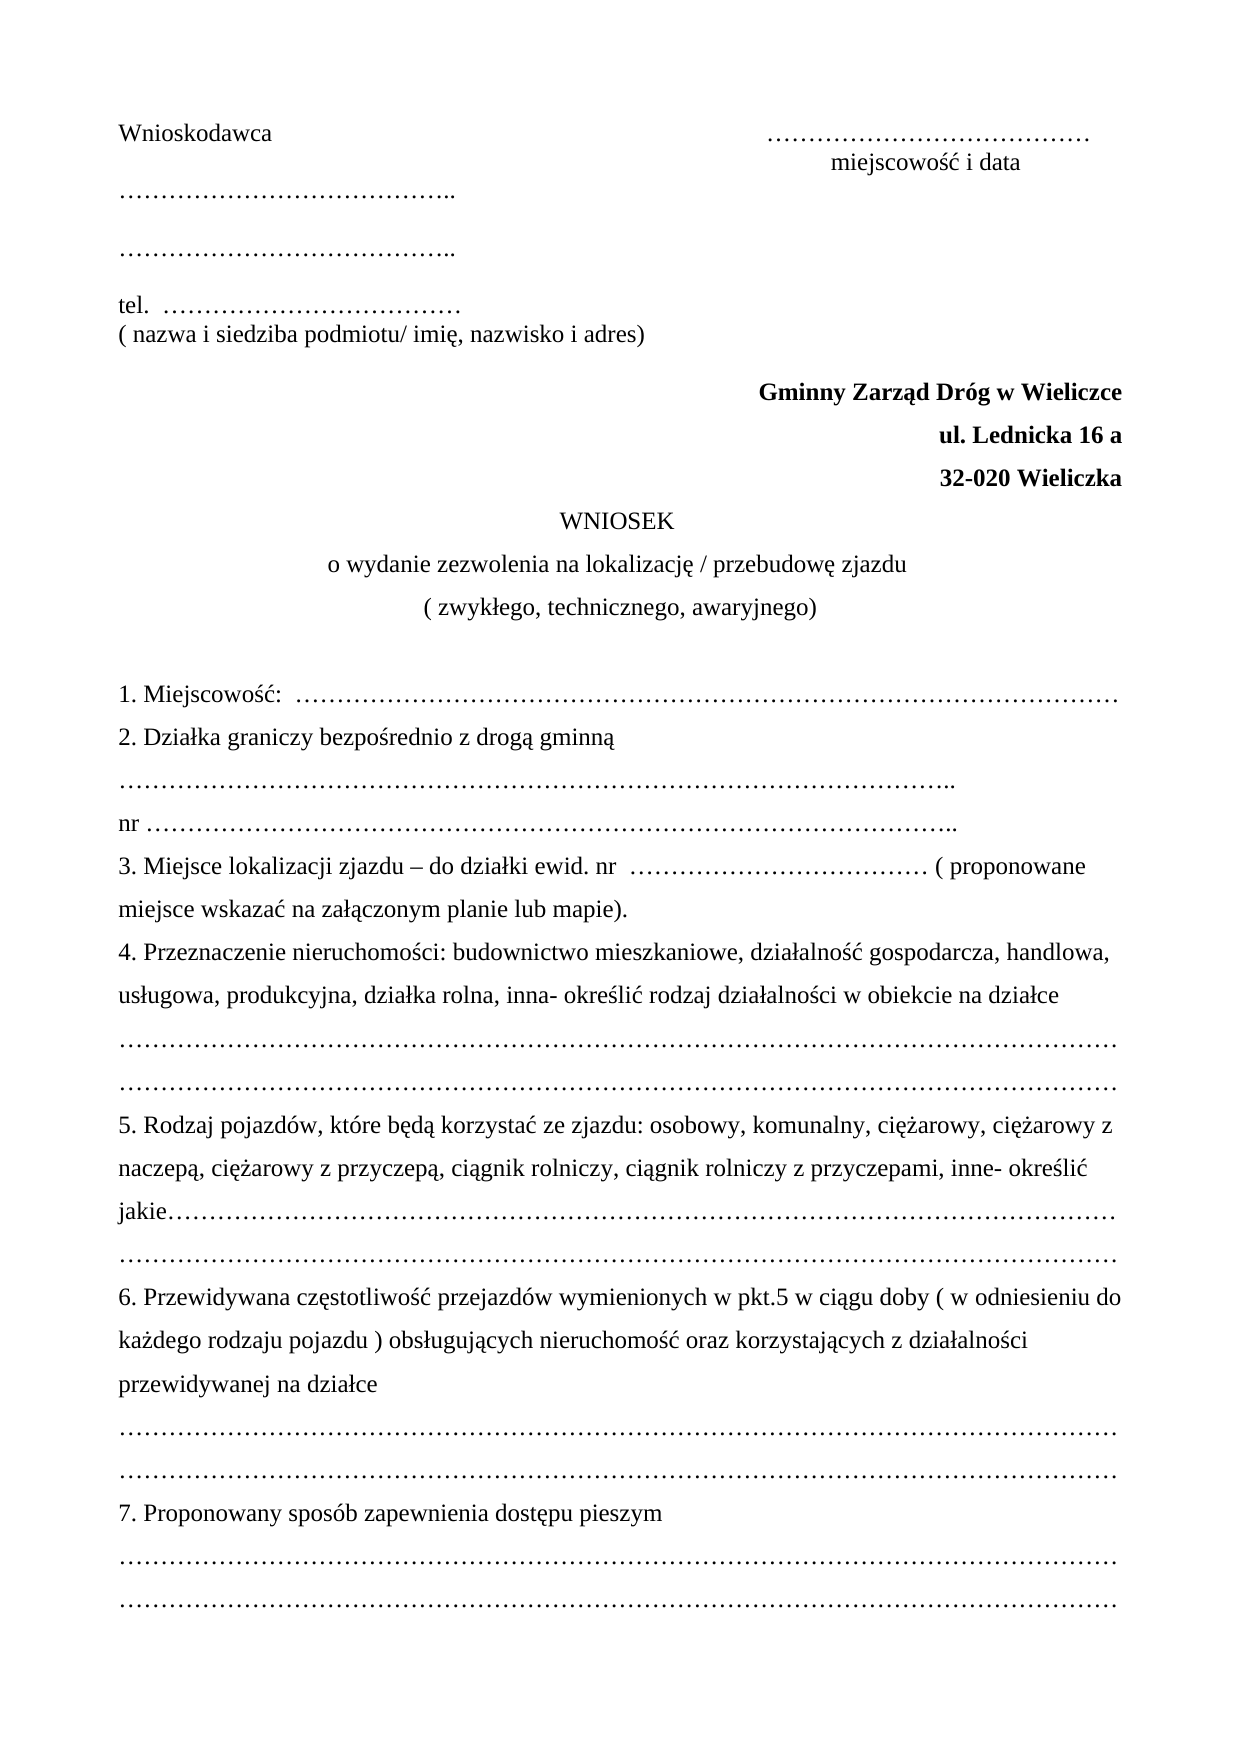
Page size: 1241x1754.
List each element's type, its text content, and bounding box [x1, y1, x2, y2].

text ul. Lednicka 16 a [118, 420, 1122, 449]
text 32-020 Wieliczka [118, 463, 1122, 492]
text Gminny Zarząd Dróg w Wieliczce [118, 377, 1122, 406]
text WNIOSEK [118, 506, 1122, 535]
text miejscowość i data [118, 147, 1122, 176]
text ( zwykłego, technicznego, awaryjnego) [118, 592, 1122, 621]
text ………………………………….. [118, 176, 1122, 204]
text nr …………………………………………………………………………………….. [118, 808, 1122, 837]
text 2. Działka graniczy bezpośrednio z drogą gminną ……………………………………………………………………………………….. [118, 722, 1122, 794]
text ………………………………….. [118, 233, 1122, 262]
text tel. ……………………………… [118, 291, 1122, 319]
text 3. Miejsce lokalizacji zjazdu – do działki ewid. nr ……………………………… ( proponowane miejsce wskazać na załączonym planie lub mapie). [118, 851, 1122, 923]
text Wnioskodawca ………………………………… [118, 118, 1122, 147]
text 7. Proponowany sposób zapewnienia dostępu pieszym …………………………………………………………………………………………………………………………………………………………………………………………………………………… [118, 1498, 1122, 1613]
text ( nazwa i siedziba podmiotu/ imię, nazwisko i adres) [118, 319, 1122, 348]
text 4. Przeznaczenie nieruchomości: budownictwo mieszkaniowe, działalność gospodarcza, handlowa, usługowa, produkcyjna, działka rolna, inna- określić rodzaj działalności w obiekcie na działce ……………………………………………………………………………………………………………………………………………………………………………………………………………………5. Rodzaj pojazdów, które będą korzystać ze zjazdu: osobowy, komunalny, ciężarowy, ciężarowy z naczepą, ciężarowy z przyczepą, ciągnik rolniczy, ciągnik rolniczy z przyczepami, inne- określić jakie………………………………………………………………………………………………………………………………………………………………………………………………………………6. Przewidywana częstotliwość przejazdów wymienionych w pkt.5 w ciągu doby ( w odniesieniu do każdego rodzaju pojazdu ) obsługujących nieruchomość oraz korzystających z działalności przewidywanej na działce …………………………………………………………………………………………………………………………………………………………………………………………………………………… [118, 937, 1122, 1484]
text o wydanie zezwolenia na lokalizację / przebudowę zjazdu [118, 549, 1122, 578]
text 1. Miejscowość: ……………………………………………………………………………………… [118, 679, 1122, 707]
